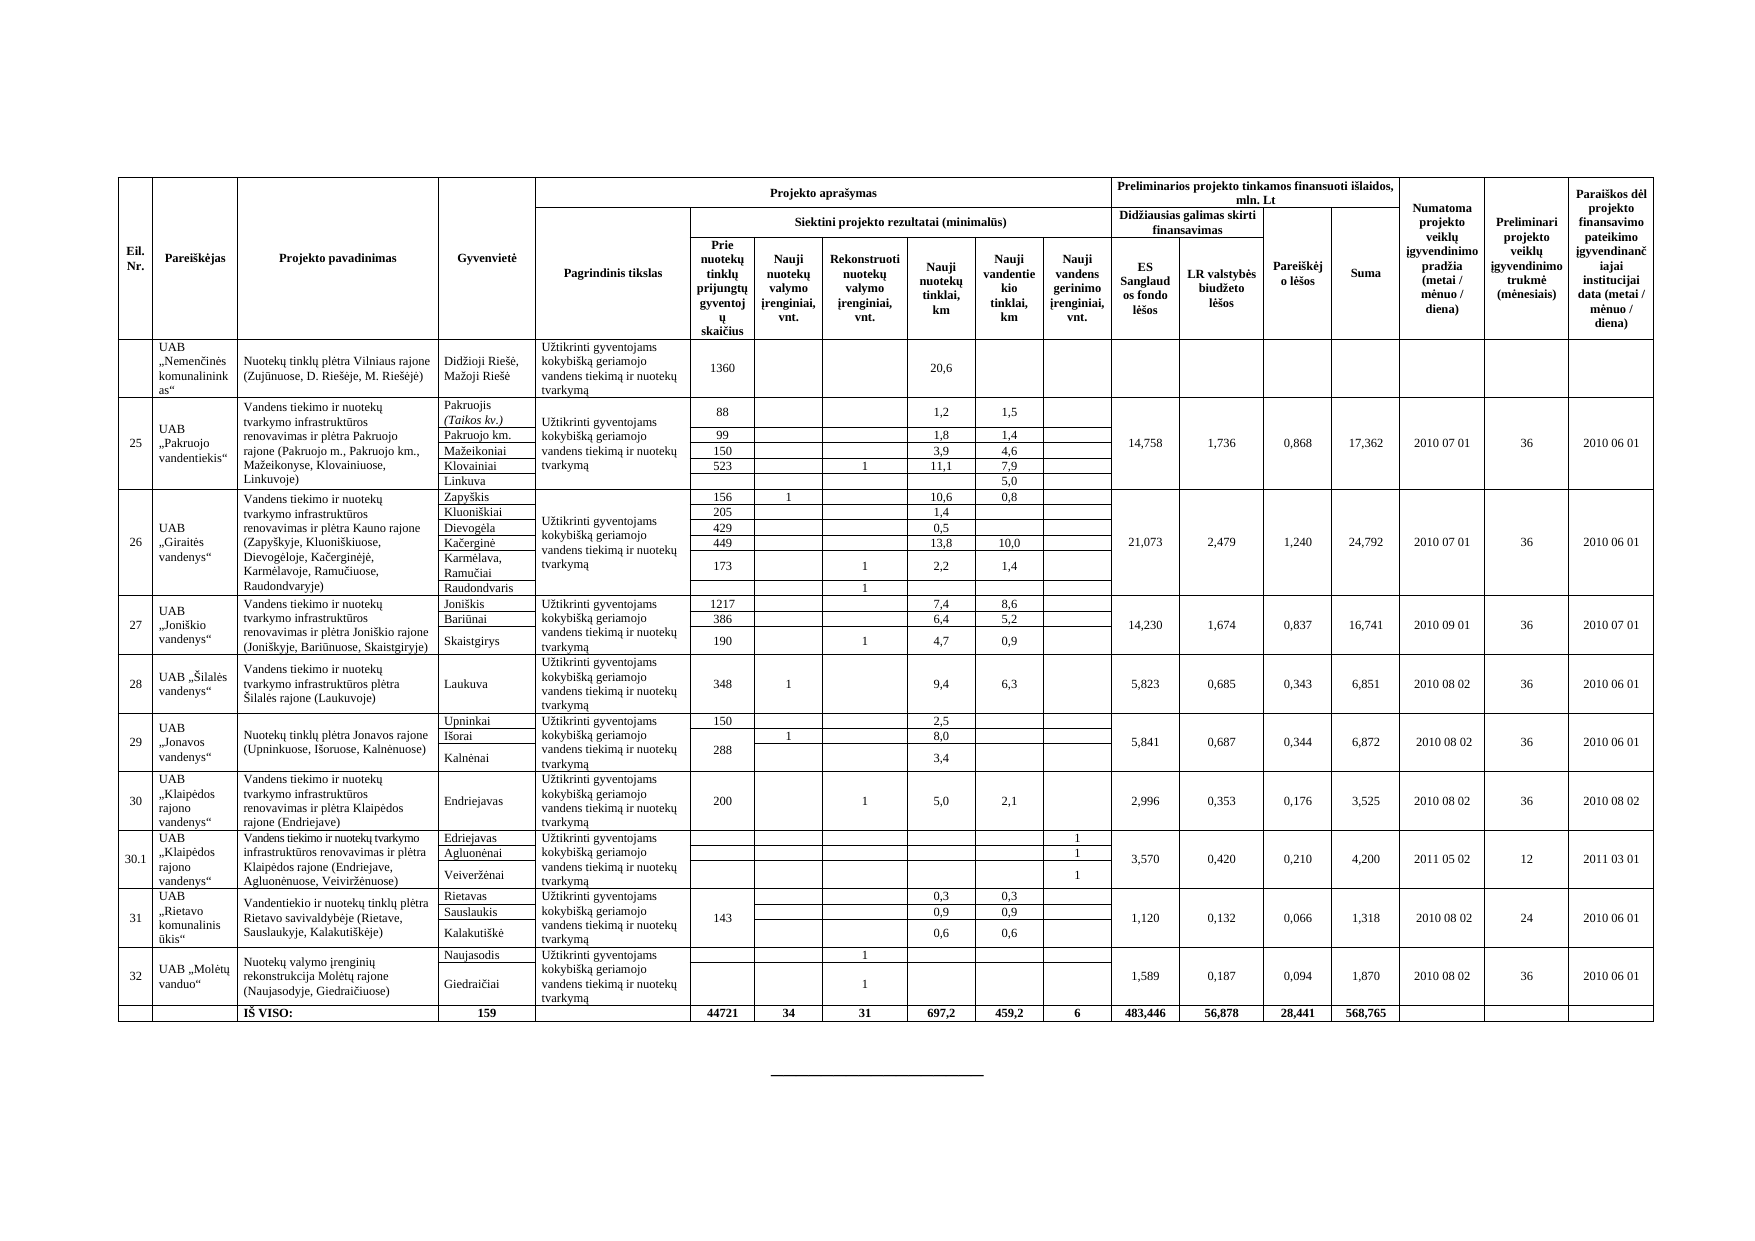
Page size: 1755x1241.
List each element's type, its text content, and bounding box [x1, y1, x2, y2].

table_cell Sauslaukis [439, 905, 535, 919]
table_cell [823, 474, 907, 488]
table_cell 6,851 [1332, 655, 1399, 712]
table_cell 5,823 [1112, 655, 1179, 712]
table_cell 2010 06 01 [1569, 948, 1653, 1005]
table_cell 0,210 [1264, 831, 1331, 888]
table_cell 0,353 [1180, 772, 1263, 829]
table_cell [755, 831, 822, 845]
table_cell [691, 948, 754, 962]
table_cell 2010 08 02 [1400, 714, 1484, 771]
table_cell [1044, 490, 1111, 504]
table_cell 190 [691, 627, 754, 654]
table_cell 2,1 [976, 772, 1043, 829]
table_cell [755, 551, 822, 580]
table_cell [1044, 714, 1111, 728]
table_cell Nauji nuotekų valymo įrenginiai, vnt. [755, 238, 822, 338]
table_cell [755, 536, 822, 550]
table_cell [976, 340, 1043, 397]
table_cell [976, 846, 1043, 860]
table_cell 1,2 [908, 398, 975, 427]
table_cell 429 [691, 520, 754, 535]
table_cell [1044, 729, 1111, 743]
table_cell [823, 596, 907, 611]
table_cell 449 [691, 536, 754, 550]
table_cell UAB „Joniškio vandenys“ [153, 596, 237, 654]
table_cell UAB „Klaipėdos rajono vandenys“ [153, 772, 237, 829]
table_cell 7,9 [976, 459, 1043, 473]
table_cell 156 [691, 490, 754, 504]
table_cell Išorai [439, 729, 535, 743]
table_cell 2,2 [908, 551, 975, 580]
table_cell [823, 744, 907, 771]
table_header Pareiškėjas [153, 178, 237, 338]
table_cell [755, 905, 822, 919]
table_cell 159 [439, 1006, 535, 1021]
table_cell 29 [119, 714, 152, 771]
table_cell 1,674 [1180, 596, 1263, 654]
table_cell 36 [1485, 948, 1568, 1005]
table_cell [976, 744, 1043, 771]
table_cell Upninkai [439, 714, 535, 728]
table_cell Užtikrinti gyventojams kokybišką geriamojo vandens tiekimą ir nuotekų tvarkymą [536, 714, 690, 771]
table_cell [1044, 459, 1111, 473]
table_cell 1,240 [1264, 490, 1331, 595]
table_header Paraiškos dėl projekto finansavimo pateikimo įgyvendinančiajai institucijai data (metai / mėnuo / diena) [1569, 178, 1653, 338]
table_cell [823, 905, 907, 919]
table_cell 99 [691, 428, 754, 442]
table_cell [823, 714, 907, 728]
table_cell 0,066 [1264, 889, 1331, 947]
table_cell 0,8 [976, 490, 1043, 504]
table_cell [1485, 340, 1568, 397]
table_cell 14,758 [1112, 398, 1179, 488]
table_cell 1,870 [1332, 948, 1399, 1005]
table_cell 0,9 [976, 905, 1043, 919]
table_cell [1400, 340, 1484, 397]
table_cell [976, 505, 1043, 519]
table_cell 1217 [691, 596, 754, 611]
table_cell [1044, 505, 1111, 519]
table_cell 7,4 [908, 596, 975, 611]
table_cell [119, 340, 152, 397]
table_cell [1044, 581, 1111, 595]
table_cell 21,073 [1112, 490, 1179, 595]
table_cell 10,6 [908, 490, 975, 504]
table_cell Skaistgirys [439, 627, 535, 654]
table_cell 2010 09 01 [1400, 596, 1484, 654]
table_cell 28,441 [1264, 1006, 1331, 1021]
table_cell [823, 428, 907, 442]
table_cell 14,230 [1112, 596, 1179, 654]
table_cell Nuotekų valymo įrenginių rekonstrukcija Molėtų rajone (Naujasodyje, Giedraičiuose) [238, 948, 438, 1005]
table_cell 3,525 [1332, 772, 1399, 829]
table_cell 31 [119, 889, 152, 947]
table_cell 1,589 [1112, 948, 1179, 1005]
table_cell Rekonstruoti nuotekų valymo įrenginiai, vnt. [823, 238, 907, 338]
table_cell [153, 1006, 237, 1021]
table_cell Didžioji Riešė, Mažoji Riešė [439, 340, 535, 397]
table_cell [1044, 428, 1111, 442]
table_cell [1044, 744, 1111, 771]
table_cell 0,868 [1264, 398, 1331, 488]
table_cell [755, 846, 822, 860]
table_cell 6 [1044, 1006, 1111, 1021]
table_cell 8,6 [976, 596, 1043, 611]
table_cell LR valstybės biudžeto lėšos [1180, 238, 1263, 338]
table_cell 2010 06 01 [1569, 398, 1653, 488]
table_cell [1569, 1006, 1653, 1021]
table_cell 0,6 [976, 920, 1043, 947]
table_cell 1 [823, 963, 907, 1005]
table_cell 0,3 [908, 889, 975, 903]
table_cell [976, 581, 1043, 595]
table_cell [1044, 398, 1111, 427]
table_cell 1,120 [1112, 889, 1179, 947]
table_cell 36 [1485, 490, 1568, 595]
table_cell [823, 831, 907, 845]
table_cell Vandens tiekimo ir nuotekų tvarkymo infrastruktūros renovavimas ir plėtra Klaipėdos rajone (Endriejave, Agluonėnuose, Veiviržėnuose) [238, 831, 438, 888]
table_cell 0,3 [976, 889, 1043, 903]
table_cell [1180, 340, 1263, 397]
table_cell 0,9 [908, 905, 975, 919]
table_cell [976, 831, 1043, 845]
table_cell Vandens tiekimo ir nuotekų tvarkymo infrastruktūros renovavimas ir plėtra Joniškio rajone (Joniškyje, Bariūnuose, Skaistgiryje) [238, 596, 438, 654]
table_cell [755, 948, 822, 962]
table_cell Užtikrinti gyventojams kokybišką geriamojo vandens tiekimą ir nuotekų tvarkymą [536, 889, 690, 947]
table_header Projekto aprašymas [536, 178, 1111, 207]
table_cell 4,6 [976, 443, 1043, 458]
table_cell 2010 08 02 [1400, 948, 1484, 1005]
table_cell 0,6 [908, 920, 975, 947]
table_cell 0,343 [1264, 655, 1331, 712]
table_cell 0,685 [1180, 655, 1263, 712]
table_cell 0,687 [1180, 714, 1263, 771]
table_cell Užtikrinti gyventojams kokybišką geriamojo vandens tiekimą ir nuotekų tvarkymą [536, 831, 690, 888]
table_cell 386 [691, 612, 754, 626]
table_cell 2010 06 01 [1569, 655, 1653, 712]
table_cell 3,570 [1112, 831, 1179, 888]
table_cell [976, 714, 1043, 728]
table_cell 9,4 [908, 655, 975, 712]
table_cell UAB „Pakruojo vandentiekis“ [153, 398, 237, 488]
table_cell IŠ VISO: [238, 1006, 438, 1021]
table_cell 36 [1485, 714, 1568, 771]
table_cell Laukuva [439, 655, 535, 712]
table_cell 143 [691, 889, 754, 947]
table_cell [755, 889, 822, 903]
table_cell 173 [691, 551, 754, 580]
table_cell [755, 920, 822, 947]
table_cell 88 [691, 398, 754, 427]
table_cell Rietavas [439, 889, 535, 903]
table_cell [823, 846, 907, 860]
table_cell [823, 889, 907, 903]
table_cell Zapyškis [439, 490, 535, 504]
table_cell Nuotekų tinklų plėtra Vilniaus rajone (Zujūnuose, D. Riešėje, M. Riešėjė) [238, 340, 438, 397]
table_cell 2010 08 02 [1569, 772, 1653, 829]
table_header Numatoma projekto veiklų įgyvendinimo pradžia (metai / mėnuo / diena) [1400, 178, 1484, 338]
table_cell [976, 520, 1043, 535]
table_cell 483,446 [1112, 1006, 1179, 1021]
table_cell [976, 861, 1043, 888]
table_cell Nuotekų tinklų plėtra Jonavos rajone (Upninkuose, Išoruose, Kalnėnuose) [238, 714, 438, 771]
table_cell Kačerginė [439, 536, 535, 550]
table_cell 2010 06 01 [1569, 490, 1653, 595]
table_cell 1,4 [976, 551, 1043, 580]
table_cell Bariūnai [439, 612, 535, 626]
table_cell [1332, 340, 1399, 397]
table_cell Kluoniškiai [439, 505, 535, 519]
table_cell [755, 627, 822, 654]
table_cell Didžiausias galimas skirti finansavimas [1112, 208, 1263, 237]
table_cell [1044, 596, 1111, 611]
table_cell [755, 612, 822, 626]
table_cell 20,6 [908, 340, 975, 397]
table_cell [908, 963, 975, 1005]
table_cell 1,4 [976, 428, 1043, 442]
table_cell 3,9 [908, 443, 975, 458]
table_cell [755, 398, 822, 427]
table_cell 1 [823, 551, 907, 580]
table_cell Užtikrinti gyventojams kokybišką geriamojo vandens tiekimą ir nuotekų tvarkymą [536, 596, 690, 654]
table_cell [691, 581, 754, 595]
table_cell 1 [1044, 846, 1111, 860]
text _________________ [118, 1050, 1636, 1079]
table_header Eil. Nr. [119, 178, 152, 338]
table_cell [1569, 340, 1653, 397]
table_cell [823, 920, 907, 947]
table_cell [755, 340, 822, 397]
table_cell [1044, 520, 1111, 535]
table_cell 34 [755, 1006, 822, 1021]
table_cell 1,8 [908, 428, 975, 442]
table_cell 1 [823, 772, 907, 829]
table_cell [823, 729, 907, 743]
table_cell Vandens tiekimo ir nuotekų tvarkymo infrastruktūros renovavimas ir plėtra Klaipėdos rajone (Endriejave) [238, 772, 438, 829]
table_cell Linkuva [439, 474, 535, 488]
table_cell [755, 861, 822, 888]
table_cell [823, 520, 907, 535]
table_cell Mažeikoniai [439, 443, 535, 458]
table_cell 36 [1485, 772, 1568, 829]
table_cell [908, 581, 975, 595]
table_cell UAB „Šilalės vandenys“ [153, 655, 237, 712]
table_cell [823, 655, 907, 712]
table_cell 1 [823, 627, 907, 654]
table_cell [1485, 1006, 1568, 1021]
table_cell 0,176 [1264, 772, 1331, 829]
table_cell 1 [823, 581, 907, 595]
table_cell [1044, 627, 1111, 654]
table_cell ES Sanglaudos fondo lėšos [1112, 238, 1179, 338]
table_cell [823, 443, 907, 458]
table_cell 697,2 [908, 1006, 975, 1021]
table_cell 4,7 [908, 627, 975, 654]
table_cell 1,5 [976, 398, 1043, 427]
table_cell Joniškis [439, 596, 535, 611]
table_cell [1044, 612, 1111, 626]
table_cell [823, 861, 907, 888]
table_cell UAB „Giraitės vandenys“ [153, 490, 237, 595]
table_cell Pakruojo km. [439, 428, 535, 442]
table_header Preliminari projekto veiklų įgyvendinimo trukmė (mėnesiais) [1485, 178, 1568, 338]
table_cell Kalnėnai [439, 744, 535, 771]
table_cell 1,318 [1332, 889, 1399, 947]
table_cell 56,878 [1180, 1006, 1263, 1021]
table_cell UAB „Rietavo komunalinis ūkis“ [153, 889, 237, 947]
table_cell 2010 08 02 [1400, 889, 1484, 947]
table_cell 1 [823, 459, 907, 473]
table_cell 0,837 [1264, 596, 1331, 654]
table_header Gyvenvietė [439, 178, 535, 338]
table_cell Klovainiai [439, 459, 535, 473]
table_cell [908, 861, 975, 888]
table_cell [1044, 655, 1111, 712]
table_cell 2010 07 01 [1400, 490, 1484, 595]
table_cell 24 [1485, 889, 1568, 947]
table_cell 4,200 [1332, 831, 1399, 888]
table_cell [1264, 340, 1331, 397]
table_cell [755, 474, 822, 488]
table_cell [755, 520, 822, 535]
table_cell 30 [119, 772, 152, 829]
table_cell [823, 340, 907, 397]
table_cell 11,1 [908, 459, 975, 473]
table_cell [536, 1006, 690, 1021]
table_cell 2011 05 02 [1400, 831, 1484, 888]
table_cell 2011 03 01 [1569, 831, 1653, 888]
table_cell 2,996 [1112, 772, 1179, 829]
table_cell UAB „Molėtų vanduo“ [153, 948, 237, 1005]
table_cell 44721 [691, 1006, 754, 1021]
table_cell 0,9 [976, 627, 1043, 654]
table_cell 2010 08 02 [1400, 655, 1484, 712]
table_cell [755, 443, 822, 458]
table_cell Pagrindinis tikslas [536, 208, 690, 338]
table_cell [755, 505, 822, 519]
table_cell [1044, 340, 1111, 397]
table_cell [1044, 474, 1111, 488]
table_cell Agluonėnai [439, 846, 535, 860]
table_cell [908, 474, 975, 488]
table_cell 31 [823, 1006, 907, 1021]
table_cell Veiveržėnai [439, 861, 535, 888]
table_cell Giedraičiai [439, 963, 535, 1005]
table_cell [755, 963, 822, 1005]
table_cell Raudondvaris [439, 581, 535, 595]
table_cell Kalakutiškė [439, 920, 535, 947]
table_cell [1044, 963, 1111, 1005]
table_cell UAB „Klaipėdos rajono vandenys“ [153, 831, 237, 888]
table_cell [823, 398, 907, 427]
table_cell 1 [1044, 831, 1111, 845]
table_cell Užtikrinti gyventojams kokybišką geriamojo vandens tiekimą ir nuotekų tvarkymą [536, 655, 690, 712]
table_cell [755, 459, 822, 473]
table_cell [1044, 948, 1111, 962]
table_cell 1 [1044, 861, 1111, 888]
table_cell 1 [755, 729, 822, 743]
table_cell [908, 846, 975, 860]
table_cell Edriejavas [439, 831, 535, 845]
table_cell [908, 831, 975, 845]
table_cell 205 [691, 505, 754, 519]
table_cell [755, 428, 822, 442]
table_cell Nauji vandens gerinimo įrenginiai, vnt. [1044, 238, 1111, 338]
table_cell [976, 948, 1043, 962]
table_cell 150 [691, 714, 754, 728]
table_cell [976, 963, 1043, 1005]
table_cell 288 [691, 729, 754, 771]
table_cell 2,479 [1180, 490, 1263, 595]
table_cell 1 [823, 948, 907, 962]
table_cell 0,5 [908, 520, 975, 535]
table_cell Naujasodis [439, 948, 535, 962]
table_cell Užtikrinti gyventojams kokybišką geriamojo vandens tiekimą ir nuotekų tvarkymą [536, 490, 690, 595]
table_cell 32 [119, 948, 152, 1005]
table_cell 2010 07 01 [1400, 398, 1484, 488]
table_cell 6,3 [976, 655, 1043, 712]
table_cell 568,765 [1332, 1006, 1399, 1021]
table_cell [1044, 905, 1111, 919]
table_cell [1044, 920, 1111, 947]
table_cell 2010 07 01 [1569, 596, 1653, 654]
table_cell [823, 536, 907, 550]
table_cell Dievogėla [439, 520, 535, 535]
table_cell Nauji vandentiekio tinklai, km [976, 238, 1043, 338]
table_cell 13,8 [908, 536, 975, 550]
table_cell Prie nuotekų tinklų prijungtų gyventojų skaičius [691, 238, 754, 338]
table_cell Suma [1332, 208, 1399, 338]
table_cell 5,841 [1112, 714, 1179, 771]
table_cell Vandens tiekimo ir nuotekų tvarkymo infrastruktūros renovavimas ir plėtra Kauno rajone (Zapyškyje, Kluoniškiuose, Dievogėloje, Kačerginėjė, Karmėlavoje, Ramučiuose, Raudondvaryje) [238, 490, 438, 595]
table_cell [908, 948, 975, 962]
table_cell 2010 08 02 [1400, 772, 1484, 829]
table_cell 10,0 [976, 536, 1043, 550]
table_cell [755, 772, 822, 829]
table_cell 30.1 [119, 831, 152, 888]
table_cell 25 [119, 398, 152, 488]
table_cell Užtikrinti gyventojams kokybišką geriamojo vandens tiekimą ir nuotekų tvarkymą [536, 398, 690, 488]
table_cell 1360 [691, 340, 754, 397]
table_cell 3,4 [908, 744, 975, 771]
table_cell 5,2 [976, 612, 1043, 626]
table_cell 0,420 [1180, 831, 1263, 888]
table_cell [691, 963, 754, 1005]
table_cell 26 [119, 490, 152, 595]
table_cell [1400, 1006, 1484, 1021]
table_cell 24,792 [1332, 490, 1399, 595]
table_cell [119, 1006, 152, 1021]
table_cell Endriejavas [439, 772, 535, 829]
table_cell 1,4 [908, 505, 975, 519]
table_cell [976, 729, 1043, 743]
table_cell 0,132 [1180, 889, 1263, 947]
table_cell 36 [1485, 655, 1568, 712]
table_cell 2,5 [908, 714, 975, 728]
table_cell Vandentiekio ir nuotekų tinklų plėtra Rietavo savivaldybėje (Rietave, Sauslaukyje, Kalakutiškėje) [238, 889, 438, 947]
table_cell Pareiškėjo lėšos [1264, 208, 1331, 338]
table_cell [1112, 340, 1179, 397]
table_cell 1 [755, 490, 822, 504]
table_cell 17,362 [1332, 398, 1399, 488]
table_cell Užtikrinti gyventojams kokybišką geriamojo vandens tiekimą ir nuotekų tvarkymą [536, 772, 690, 829]
table_cell [755, 596, 822, 611]
table_cell Karmėlava, Ramučiai [439, 551, 535, 580]
table_cell Siektini projekto rezultatai (minimalūs) [691, 208, 1111, 237]
table_cell 5,0 [908, 772, 975, 829]
table_cell 12 [1485, 831, 1568, 888]
table_cell 28 [119, 655, 152, 712]
table_cell 6,872 [1332, 714, 1399, 771]
table_cell 459,2 [976, 1006, 1043, 1021]
table_cell 27 [119, 596, 152, 654]
table_cell 2010 06 01 [1569, 714, 1653, 771]
table_cell Nauji nuotekų tinklai, km [908, 238, 975, 338]
table_cell 6,4 [908, 612, 975, 626]
table_cell [755, 744, 822, 771]
table_cell [1044, 536, 1111, 550]
table_cell 1 [755, 655, 822, 712]
table_cell UAB „Nemenčinės komunalininkas“ [153, 340, 237, 397]
table_cell 16,741 [1332, 596, 1399, 654]
table_cell Pakruojis (Taikos kv.) [439, 398, 535, 427]
table_cell 0,094 [1264, 948, 1331, 1005]
table_cell 523 [691, 459, 754, 473]
table_cell 200 [691, 772, 754, 829]
table_cell 150 [691, 443, 754, 458]
table_cell Užtikrinti gyventojams kokybišką geriamojo vandens tiekimą ir nuotekų tvarkymą [536, 340, 690, 397]
table_cell [691, 474, 754, 488]
table_header Projekto pavadinimas [238, 178, 438, 338]
table_cell [755, 714, 822, 728]
table_cell 0,344 [1264, 714, 1331, 771]
table_cell [755, 581, 822, 595]
table_cell Užtikrinti gyventojams kokybišką geriamojo vandens tiekimą ir nuotekų tvarkymą [536, 948, 690, 1005]
table_cell [1044, 551, 1111, 580]
table_cell [823, 612, 907, 626]
table_cell 5,0 [976, 474, 1043, 488]
table_cell [823, 490, 907, 504]
table_cell [1044, 772, 1111, 829]
table_cell Vandens tiekimo ir nuotekų tvarkymo infrastruktūros renovavimas ir plėtra Pakruojo rajone (Pakruojo m., Pakruojo km., Mažeikonyse, Klovainiuose, Linkuvoje) [238, 398, 438, 488]
table_cell 36 [1485, 596, 1568, 654]
table_cell UAB „Jonavos vandenys“ [153, 714, 237, 771]
table_cell Vandens tiekimo ir nuotekų tvarkymo infrastruktūros plėtra Šilalės rajone (Laukuvoje) [238, 655, 438, 712]
table_cell [691, 861, 754, 888]
table_cell 1,736 [1180, 398, 1263, 488]
table_cell 36 [1485, 398, 1568, 488]
table_cell [691, 846, 754, 860]
table_cell 348 [691, 655, 754, 712]
table_cell 0,187 [1180, 948, 1263, 1005]
table_cell [1044, 889, 1111, 903]
table_cell 8,0 [908, 729, 975, 743]
table_cell [823, 505, 907, 519]
table_header Preliminarios projekto tinkamos finansuoti išlaidos, mln. Lt [1112, 178, 1399, 207]
table_cell [1044, 443, 1111, 458]
table_cell 2010 06 01 [1569, 889, 1653, 947]
table_cell [691, 831, 754, 845]
